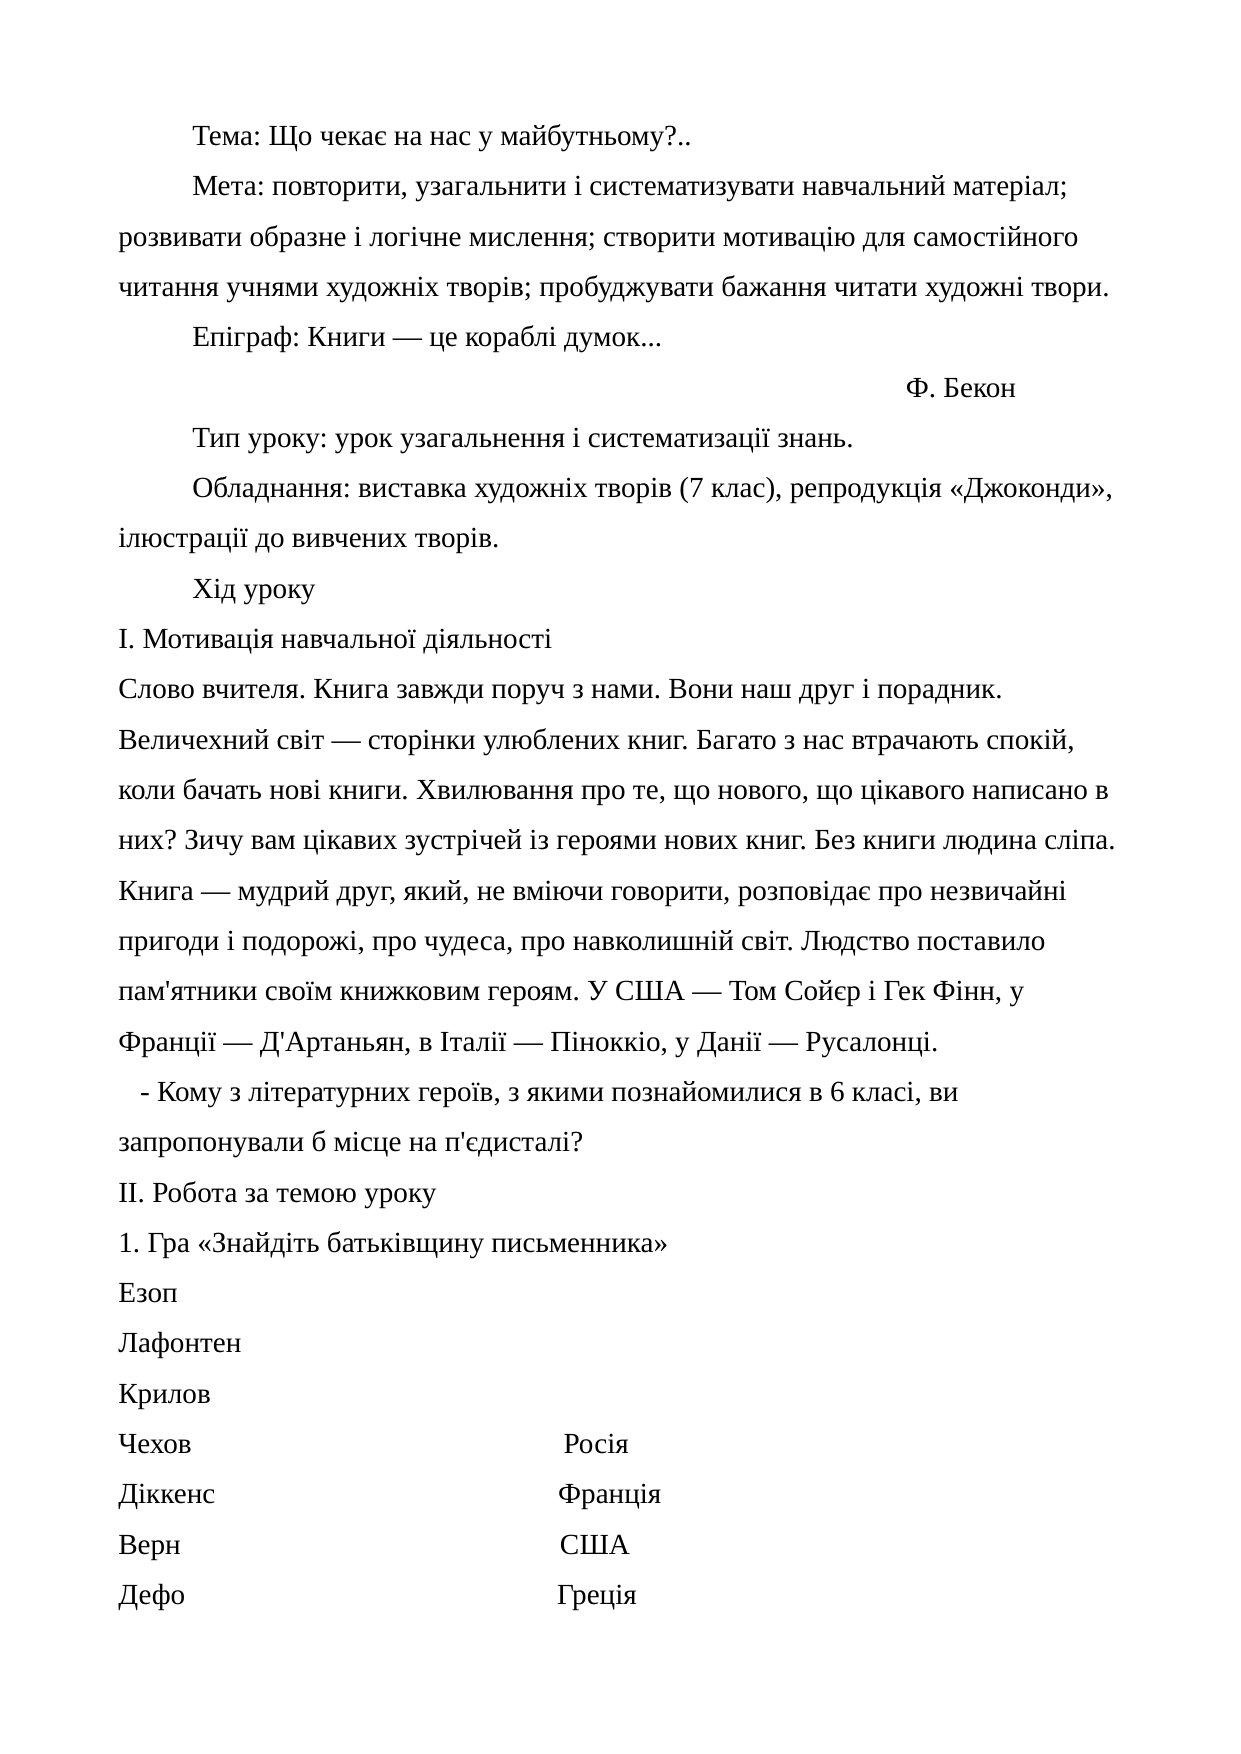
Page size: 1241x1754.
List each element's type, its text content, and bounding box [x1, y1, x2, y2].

text Хід уроку [118, 571, 1122, 604]
text Лафонтен [118, 1326, 1122, 1359]
text ІІ. Робота за темою уроку [118, 1175, 1122, 1208]
text Дефо Греція [118, 1577, 1122, 1611]
text 1. Гра «Знайдіть батьківщину письменника» [118, 1225, 1122, 1258]
text Діккенс Франція [118, 1477, 1122, 1510]
text Ф. Бекон [118, 370, 1122, 403]
text Езоп [118, 1275, 1122, 1309]
text Чехов Росія [118, 1426, 1122, 1460]
text Епіграф: Книги — це кораблі думок... [118, 319, 1122, 353]
text Обладнання: виставка художніх творів (7 клас), репродукція «Джоконди», ілюстрації до вивчених творів. [118, 470, 1122, 554]
text І. Мотивація навчальної діяльності [118, 621, 1122, 655]
text Слово вчителя. Книга завжди поруч з нами. Вони наш друг і порадник. Величехний світ — сторінки улюблених книг. Багато з нас втрачають спокій, коли бачать нові книги. Хвилювання про те, що нового, що цікавого написано в них? Зичу вам цікавих зустрічей із героями нових книг. Без книги людина сліпа. Книга — мудрий друг, який, не вміючи говорити, розповідає про незвичайні пригоди і подорожі, про чудеса, про навколишній світ. Людство поставило пам'ятники своїм книжковим героям. У США — Том Сойєр і Гек Фінн, у Франції — Д'Артаньян, в Італії — Піноккіо, у Данії — Русалонці. [118, 672, 1122, 1057]
text Верн США [118, 1527, 1122, 1560]
text - Кому з літературних героїв, з якими познайомилися в 6 класі, ви запропонували б місце на п'єдисталі? [118, 1074, 1122, 1158]
text Крилов [118, 1376, 1122, 1409]
text Тема: Що чекає на нас у майбутньому?.. [118, 118, 1122, 152]
text Тип уроку: урок узагальнення і систематизації знань. [118, 420, 1122, 453]
text Мета: повторити, узагальнити і систематизувати навчальний матеріал; розвивати образне і логічне мислення; створити мотивацію для самостійного читання учнями художніх творів; пробуджувати бажання читати художні твори. [118, 168, 1122, 303]
